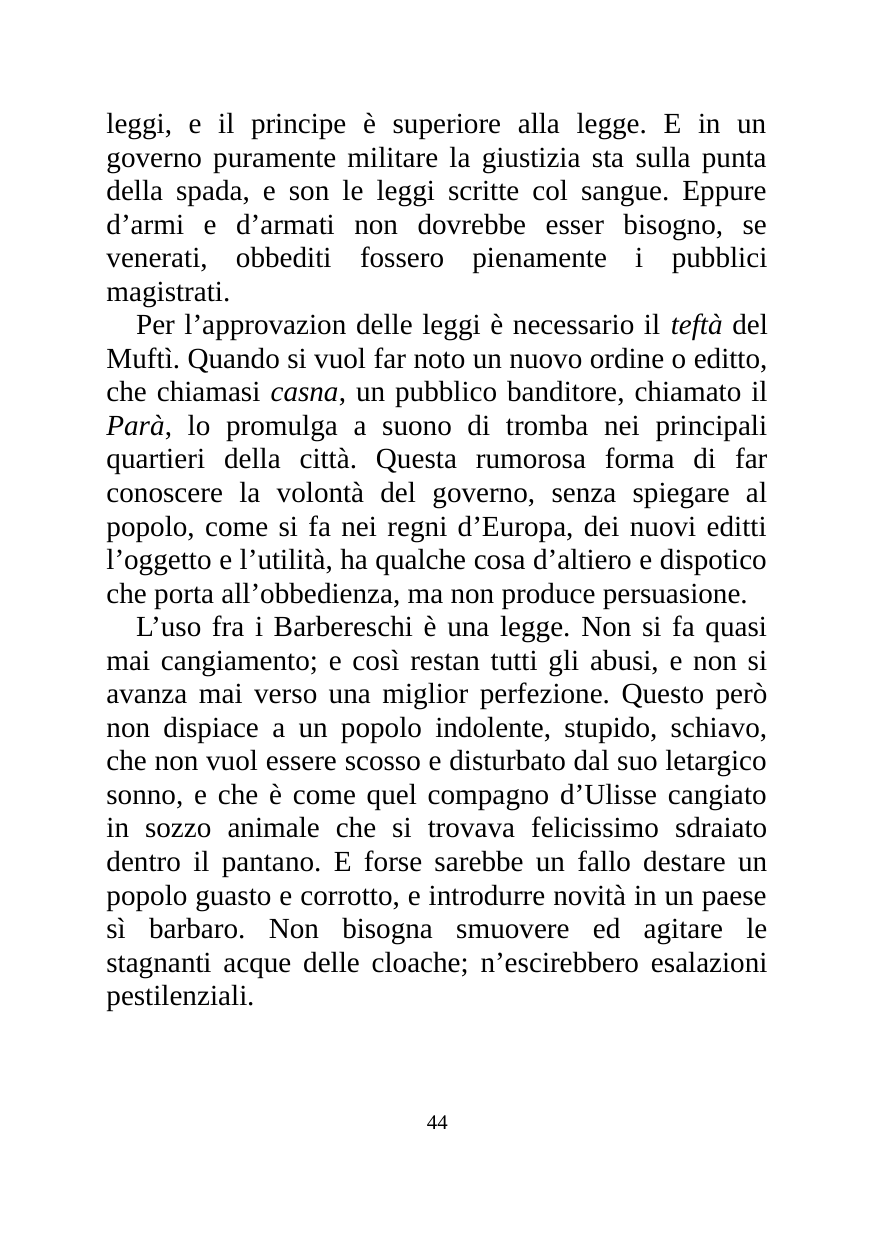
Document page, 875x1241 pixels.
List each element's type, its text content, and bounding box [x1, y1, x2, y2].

text leggi, e il principe è superiore alla legge. E in un governo puramente militare la giustizia sta sulla punta della spada, e son le leggi scritte col sangue. Eppure d’armi e d’armati non dovrebbe esser bisogno, se venerati, obbediti fossero pienamente i pubblici magistrati. [106, 106, 768, 307]
text L’uso fra i Barbereschi è una legge. Non si fa quasi mai cangiamento; e così restan tutti gli abusi, e non si avanza mai verso una miglior perfezione. Questo però non dispiace a un popolo indolente, stupido, schiavo, che non vuol essere scosso e disturbato dal suo letargico sonno, e che è come quel compagno d’Ulisse cangiato in sozzo animale che si trovava felicissimo sdraiato dentro il pantano. E forse sarebbe un fallo destare un popolo guasto e corrotto, e introdurre novità in un paese sì barbaro. Non bisogna smuovere ed agitare le stagnanti acque delle cloache; n’escirebbero esalazioni pestilenziali. [106, 609, 768, 1012]
text Per l’approvazion delle leggi è necessario il teftà del Muftì. Quando si vuol far noto un nuovo ordine o editto, che chiamasi casna, un pubblico banditore, chiamato il Parà, lo promulga a suono di tromba nei principali quartieri della città. Questa rumorosa forma di far conoscere la volontà del governo, senza spiegare al popolo, come si fa nei regni d’Europa, dei nuovi editti l’oggetto e l’utilità, ha qualche cosa d’altiero e dispotico che porta all’obbedienza, ma non produce persuasione. [106, 307, 768, 609]
